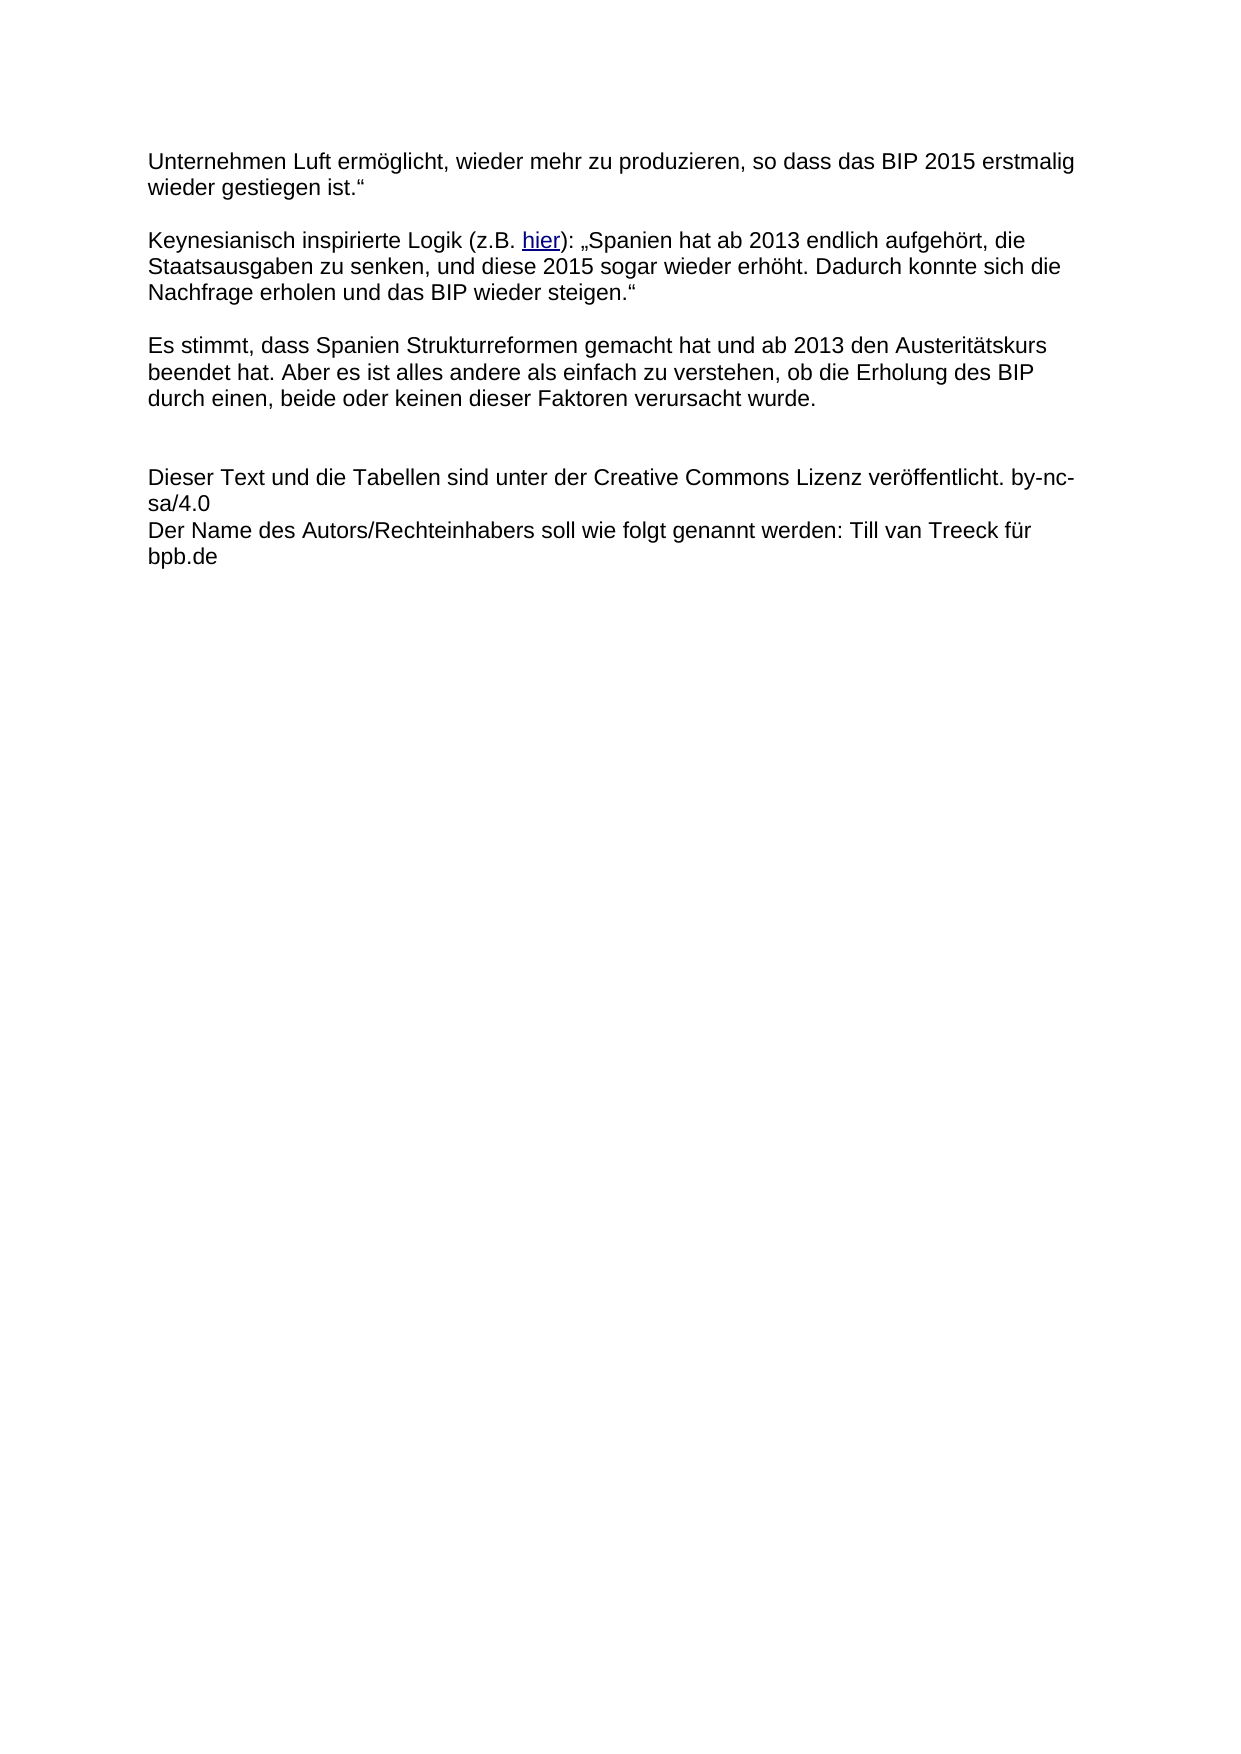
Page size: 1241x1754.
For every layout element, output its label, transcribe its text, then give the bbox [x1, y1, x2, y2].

text Unternehmen Luft ermöglicht, wieder mehr zu produzieren, so dass das BIP 2015 erstmalig wieder gestiegen ist.“ [148, 148, 1093, 200]
text Es stimmt, dass Spanien Strukturreformen gemacht hat und ab 2013 den Austeritätskurs beendet hat. Aber es ist alles andere als einfach zu verstehen, ob die Erholung des BIP durch einen, beide oder keinen dieser Faktoren verursacht wurde. [148, 332, 1093, 411]
text Keynesianisch inspirierte Logik (z.B. hier): „Spanien hat ab 2013 endlich aufgehört, die Staatsausgaben zu senken, und diese 2015 sogar wieder erhöht. Dadurch konnte sich die Nachfrage erholen und das BIP wieder steigen.“ [148, 227, 1093, 306]
text Dieser Text und die Tabellen sind unter der Creative Commons Lizenz veröffentlicht. by-nc-sa/4.0 [148, 464, 1093, 517]
text Der Name des Autors/Rechteinhabers soll wie folgt genannt werden: Till van Treeck für bpb.de [148, 517, 1093, 569]
